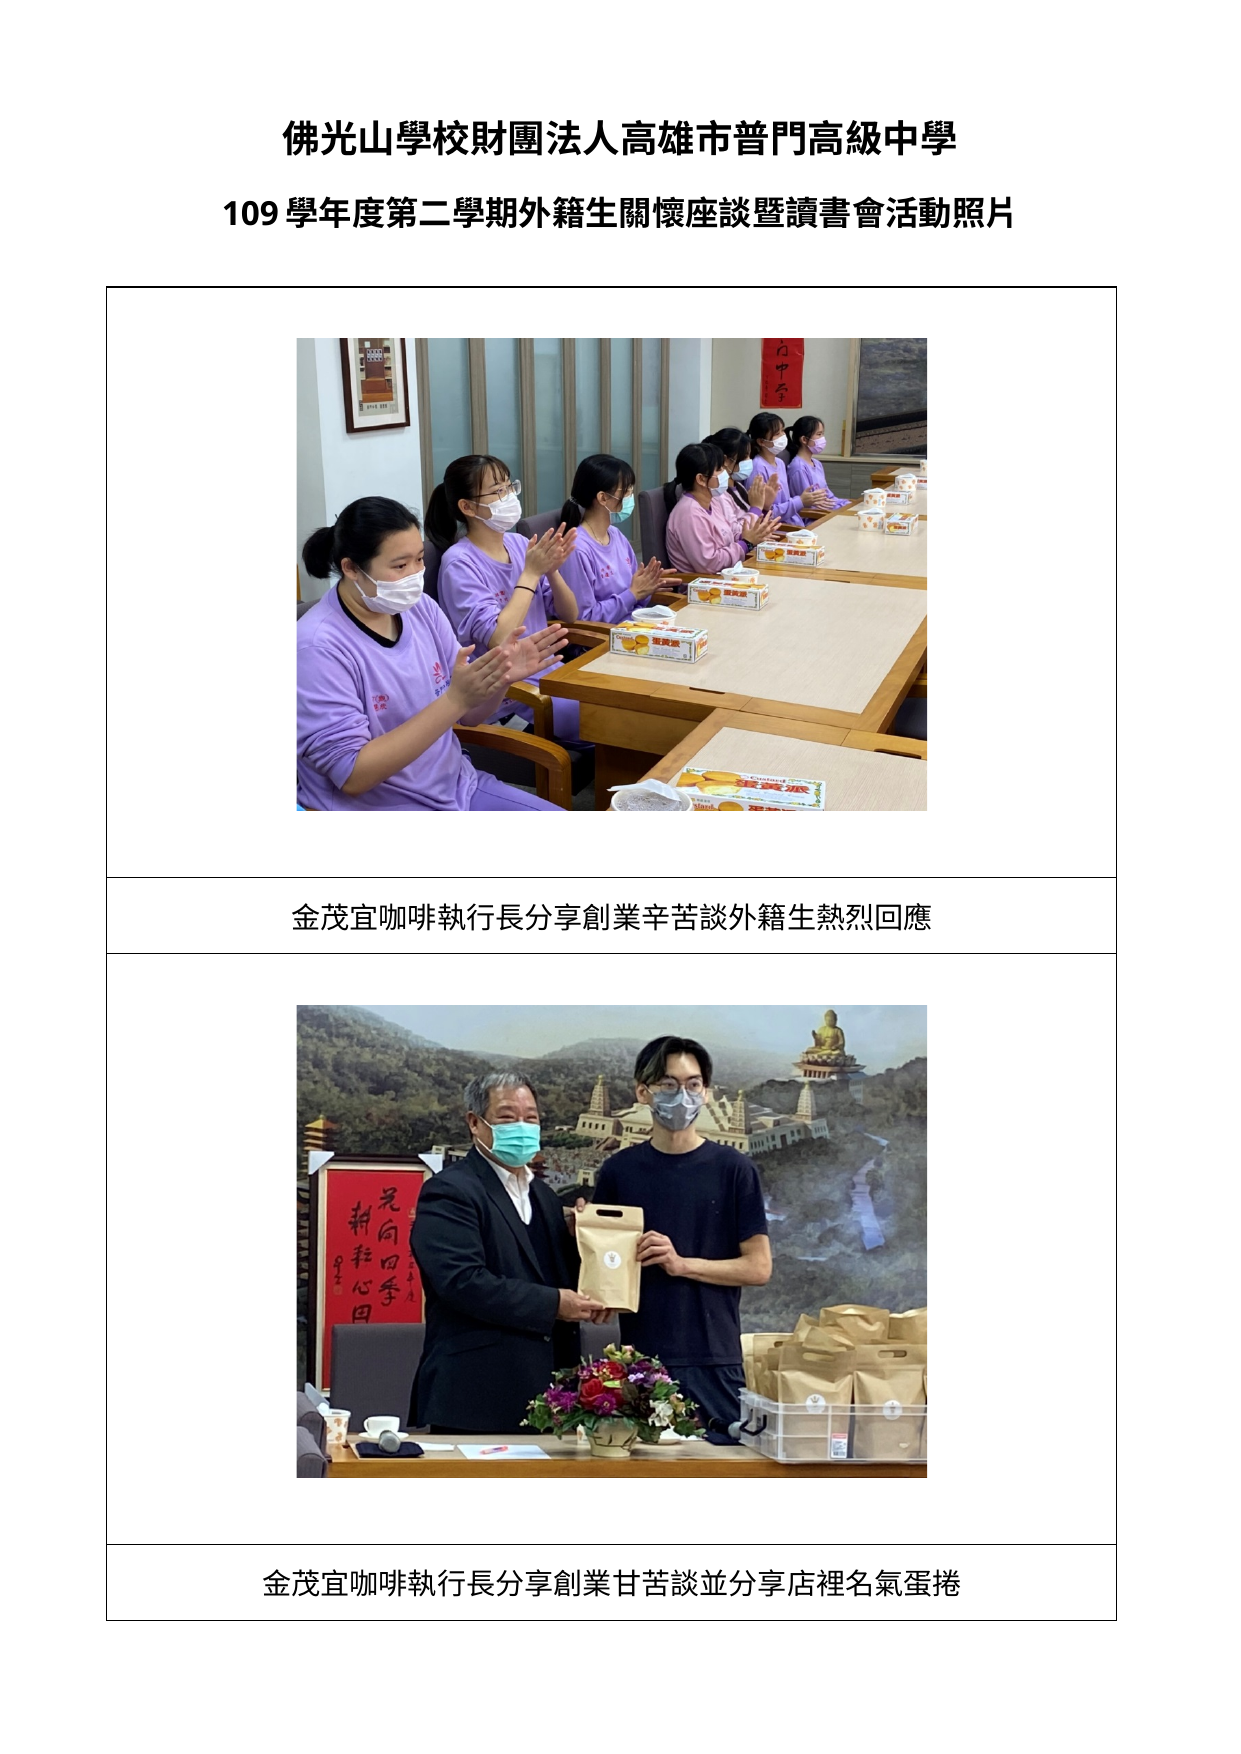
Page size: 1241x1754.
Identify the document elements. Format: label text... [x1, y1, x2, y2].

table_cell [107, 954, 1116, 1543]
text 109學年度第二學期外籍生關懷座談暨讀書會活動照片 [118, 174, 1122, 249]
table_header [107, 288, 1116, 877]
picture [296, 1005, 928, 1478]
text 佛光山學校財團法人高雄市普門高級中學 [118, 99, 1122, 174]
table_cell 金茂宜咖啡執行長分享創業辛苦談外籍生熱烈回應 [107, 878, 1116, 953]
picture [296, 338, 928, 811]
table_cell 金茂宜咖啡執行長分享創業甘苦談並分享店裡名氣蛋捲 [107, 1545, 1116, 1619]
